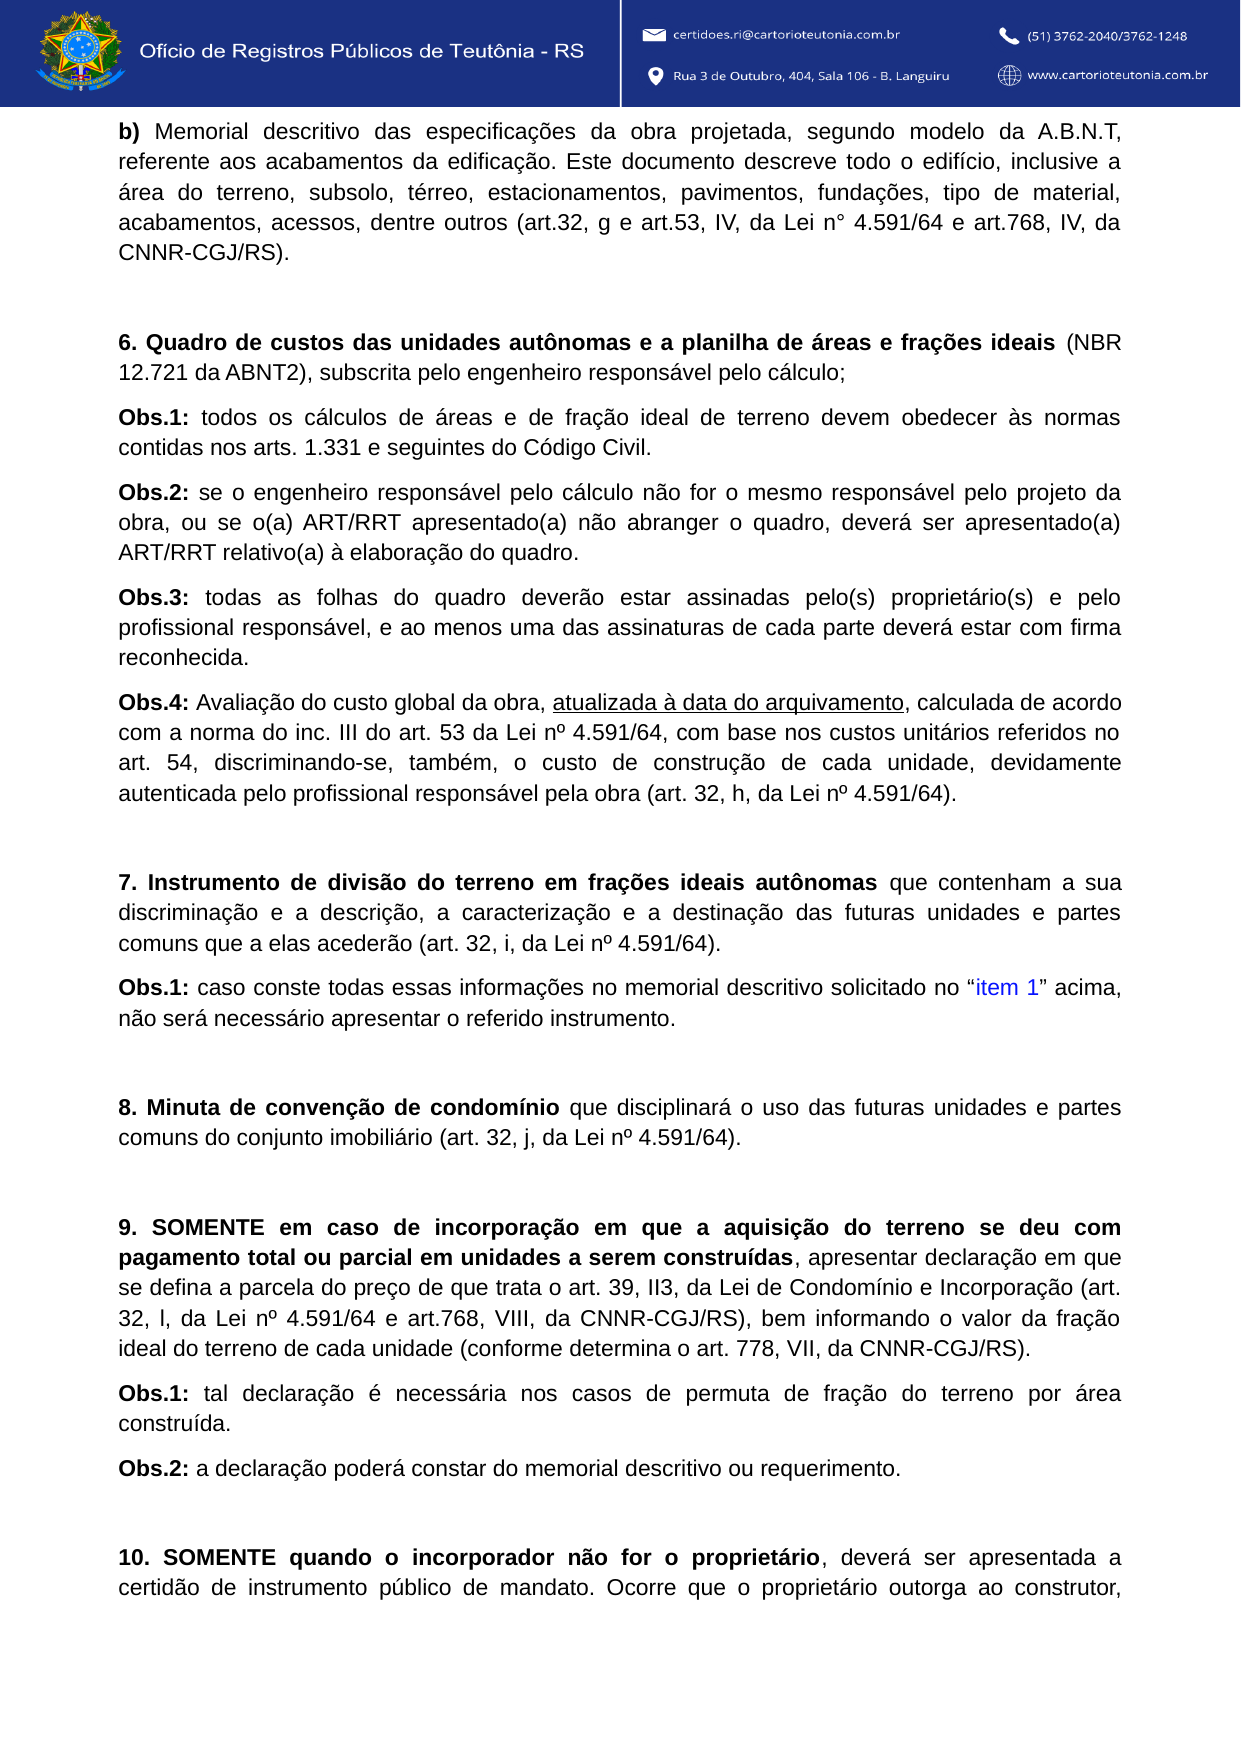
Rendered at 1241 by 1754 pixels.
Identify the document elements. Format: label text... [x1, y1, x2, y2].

text Obs.4: Avaliação do custo global da obra, atualizada à data do arquivamento, calculada de acordo com a norma do inc. III do art. 53 da Lei nº 4.591/64, com base nos custos unitários referidos no art. 54, discriminando-se, também, o custo de construção de cada unidade, devidamente autenticada pelo profissional responsável pela obra (art. 32, h, da Lei nº 4.591/64). [118, 689, 1122, 806]
text 7. Instrumento de divisão do terreno em frações ideais autônomas que contenham a sua discriminação e a descrição, a caracterização e a destinação das futuras unidades e partes comuns que a elas acederão (art. 32, i, da Lei nº 4.591/64). [118, 869, 1122, 956]
text Obs.2: se o engenheiro responsável pelo cálculo não for o mesmo responsável pelo projeto da obra, ou se o(a) ART/RRT apresentado(a) não abranger o quadro, deverá ser apresentado(a) ART/RRT relativo(a) à elaboração do quadro. [118, 478, 1122, 565]
text Obs.2: a declaração poderá constar do memorial descritivo ou requerimento. [118, 1454, 1122, 1481]
text Obs.1: todos os cálculos de áreas e de fração ideal de terreno devem obedecer às normas contidas nos arts. 1.331 e seguintes do Código Civil. [118, 403, 1122, 460]
picture [0, 0, 1241, 107]
text 9. SOMENTE em caso de incorporação em que a aquisição do terreno se deu com pagamento total ou parcial em unidades a serem construídas, apresentar declaração em que se defina a parcela do preço de que trata o art. 39, II3, da Lei de Condomínio e Incorporação (art. 32, l, da Lei nº 4.591/64 e art.768, VIII, da CNNR-CGJ/RS), bem informando o valor da fração ideal do terreno de cada unidade (conforme determina o art. 778, VII, da CNNR-CGJ/RS). [118, 1214, 1122, 1361]
text Obs.3: todas as folhas do quadro deverão estar assinadas pelo(s) proprietário(s) e pelo profissional responsável, e ao menos uma das assinaturas de cada parte deverá estar com firma reconhecida. [118, 584, 1122, 671]
text Obs.1: caso conste todas essas informações no memorial descritivo solicitado no “item 1” acima, não será necessário apresentar o referido instrumento. [118, 974, 1122, 1031]
text Obs.1: tal declaração é necessária nos casos de permuta de fração do terreno por área construída. [118, 1379, 1122, 1436]
text 8. Minuta de convenção de condomínio que disciplinará o uso das futuras unidades e partes comuns do conjunto imobiliário (art. 32, j, da Lei nº 4.591/64). [118, 1094, 1122, 1151]
text 10. SOMENTE quando o incorporador não for o proprietário, deverá ser apresentada a certidão de instrumento público de mandato. Ocorre que o proprietário outorga ao construtor, [118, 1544, 1122, 1601]
text b) Memorial descritivo das especificações da obra projetada, segundo modelo da A.B.N.T, referente aos acabamentos da edificação. Este documento descreve todo o edifício, inclusive a área do terreno, subsolo, térreo, estacionamentos, pavimentos, fundações, tipo de material, acabamentos, acessos, dentre outros (art.32, g e art.53, IV, da Lei n° 4.591/64 e art.768, IV, da CNNR-CGJ/RS). [118, 118, 1122, 265]
text 6. Quadro de custos das unidades autônomas e a planilha de áreas e frações ideais (NBR 12.721 da ABNT2), subscrita pelo engenheiro responsável pelo cálculo; [118, 328, 1122, 385]
